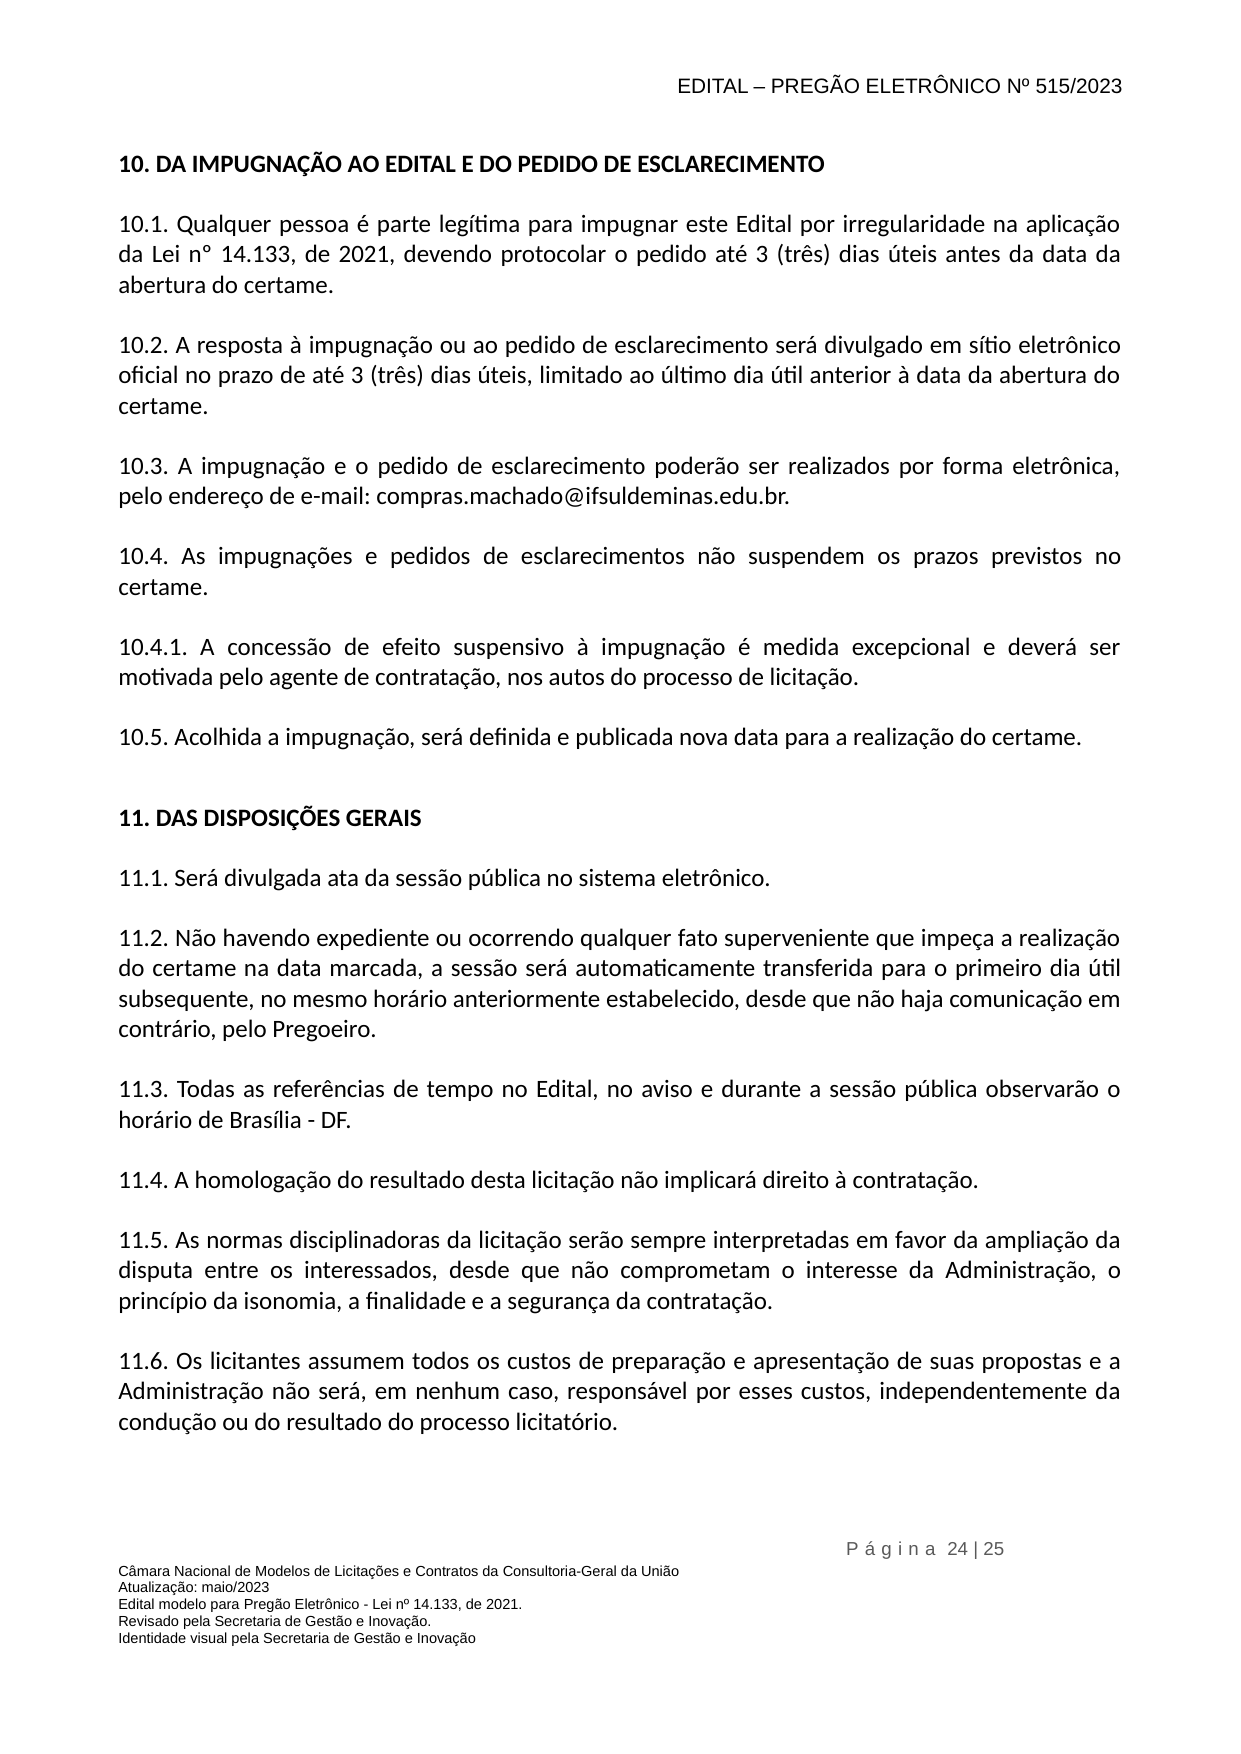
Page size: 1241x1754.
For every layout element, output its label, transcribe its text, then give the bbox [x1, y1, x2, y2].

text 11.3. Todas as referências de tempo no Edital, no aviso e durante a sessão pública observarão o horário de Brasília - DF. [118, 1073, 1122, 1134]
text 10.4.1. A concessão de efeito suspensivo à impugnação é medida excepcional e deverá ser motivada pelo agente de contratação, nos autos do processo de licitação. [118, 631, 1122, 692]
text 11.1. Será divulgada ata da sessão pública no sistema eletrônico. [118, 862, 1122, 892]
text 11.5. As normas disciplinadoras da licitação serão sempre interpretadas em favor da ampliação da disputa entre os interessados, desde que não comprometam o interesse da Administração, o princípio da isonomia, a finalidade e a segurança da contratação. [118, 1224, 1122, 1316]
subtitle 10. DA IMPUGNAÇÃO AO EDITAL E DO PEDIDO DE ESCLARECIMENTO [118, 148, 1122, 178]
text 10.4. As impugnações e pedidos de esclarecimentos não suspendem os prazos previstos no certame. [118, 540, 1122, 601]
text 10.3. A impugnação e o pedido de esclarecimento poderão ser realizados por forma eletrônica, pelo endereço de e-mail: compras.machado@ifsuldeminas.edu.br. [118, 450, 1122, 511]
text 10.1. Qualquer pessoa é parte legítima para impugnar este Edital por irregularidade na aplicação da Lei nº 14.133, de 2021, devendo protocolar o pedido até 3 (três) dias úteis antes da data da abertura do certame. [118, 208, 1122, 299]
text 10.5. Acolhida a impugnação, será definida e publicada nova data para a realização do certame. [118, 721, 1122, 752]
text 11.6. Os licitantes assumem todos os custos de preparação e apresentação de suas propostas e a Administração não será, em nenhum caso, responsável por esses custos, independentemente da condução ou do resultado do processo licitatório. [118, 1345, 1122, 1437]
text 11.2. Não havendo expediente ou ocorrendo qualquer fato superveniente que impeça a realização do certame na data marcada, a sessão será automaticamente transferida para o primeiro dia útil subsequente, no mesmo horário anteriormente estabelecido, desde que não haja comunicação em contrário, pelo Pregoeiro. [118, 922, 1122, 1044]
text 10.2. A resposta à impugnação ou ao pedido de esclarecimento será divulgado em sítio eletrônico oficial no prazo de até 3 (três) dias úteis, limitado ao último dia útil anterior à data da abertura do certame. [118, 329, 1122, 420]
subtitle 11. DAS DISPOSIÇÕES GERAIS [118, 802, 1122, 832]
text 11.4. A homologação do resultado desta licitação não implicará direito à contratação. [118, 1164, 1122, 1194]
